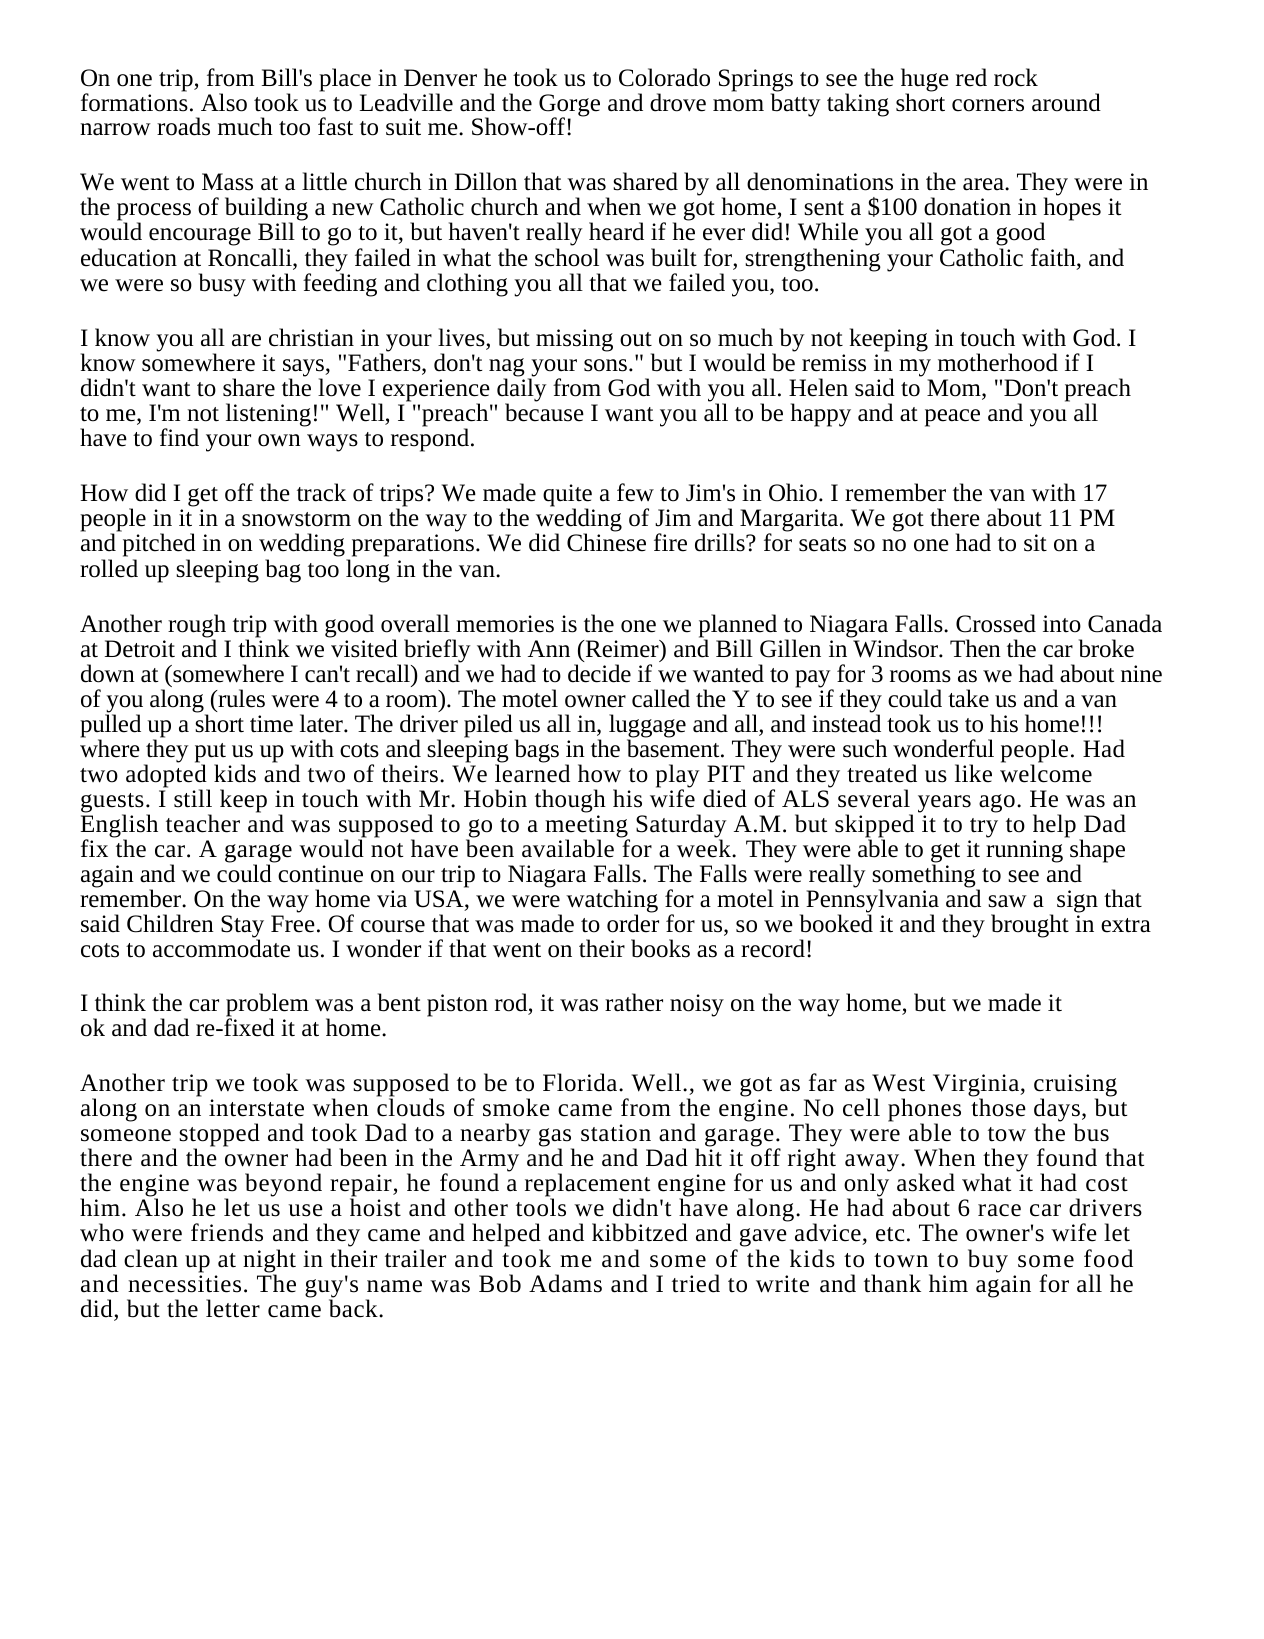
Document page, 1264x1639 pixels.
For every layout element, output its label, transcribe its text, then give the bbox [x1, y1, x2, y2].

text I know you all are christian in your lives, but missing out on so much by not keeping in touch with God. I know somewhere it says, "Fathers, don't nag your sons." but I would be remiss in my motherhood if I didn't want to share the love I experience daily from God with you all. Helen said to Mom, "Don't preach to me, I'm not listening!" Well, I "preach" because I want you all to be happy and at peace and you all have to find your own ways to respond. [80, 326, 1149, 452]
text How did I get off the track of trips? We made quite a few to Jim's in Ohio. I remember the van with 17 people in it in a snowstorm on the way to the wedding of Jim and Margarita. We got there about 11 PM and pitched in on wedding preparations. We did Chinese fire drills? for seats so no one had to sit on a rolled up sleeping bag too long in the van. [80, 482, 1119, 582]
text Another rough trip with good overall memories is the one we planned to Niagara Falls. Crossed into Canada at Detroit and I think we visited briefly with Ann (Reimer) and Bill Gillen in Windsor. Then the car broke down at (somewhere I can't recall) and we had to decide if we wanted to pay for 3 rooms as we had about nine of you along (rules were 4 to a room). The motel owner called the Y to see if they could take us and a van pulled up a short time later. The driver piled us all in, luggage and all, and instead took us to his home!!! where they put us up with cots and sleeping bags in the basement. They were such wonderful people. Had two adopted kids and two of theirs. We learned how to play PIT and they treated us like welcome guests. I still keep in touch with Mr. Hobin though his wife died of ALS several years ago. He was an English teacher and was supposed to go to a meeting Saturday A.M. but skipped it to try to help Dad fix the car. A garage would not have been available for a week. They were able to get it running shape again and we could continue on our trip to Niagara Falls. The Falls were really something to see and remember. On the way home via USA, we were watching for a motel in Pennsylvania and saw a sign that said Children Stay Free. Of course that was made to order for us, so we booked it and they brought in extra cots to accommodate us. I wonder if that went on their books as a record! [80, 612, 1164, 962]
text I think the car problem was a bent piston rod, it was rather noisy on the way home, but we made it ok and dad re-fixed it at home. [80, 992, 1082, 1041]
text We went to Mass at a little church in Dillon that was shared by all denominations in the area. They were in the process of building a new Catholic church and when we got home, I sent a $100 donation in hopes it would encourage Bill to go to it, but haven't really heard if he ever did! While you all got a good education at Roncalli, they failed in what the school was built for, strengthening your Catholic faith, and we were so busy with feeding and clothing you all that we failed you, too. [80, 171, 1149, 296]
text Another trip we took was supposed to be to Florida. Well., we got as far as West Virginia, cruising along on an interstate when clouds of smoke came from the engine. No cell phones those days, but someone stopped and took Dad to a nearby gas station and garage. They were able to tow the bus there and the owner had been in the Army and he and Dad hit it off right away. When they found that the engine was beyond repair, he found a replacement engine for us and only asked what it had cost him. Also he let us use a hoist and other tools we didn't have along. He had about 6 race car drivers who were friends and they came and helped and kibbitzed and gave advice, etc. The owner's wife let dad clean up at night in their trailer and took me and some of the kids to town to buy some food and necessities. The guy's name was Bob Adams and I tried to write and thank him again for all he did, but the letter came back. [80, 1071, 1164, 1322]
text On one trip, from Bill's place in Denver he took us to Colorado Springs to see the huge red rock formations. Also took us to Leadville and the Gorge and drove mom batty taking short corners around narrow roads much too fast to suit me. Show-off! [80, 67, 1149, 141]
